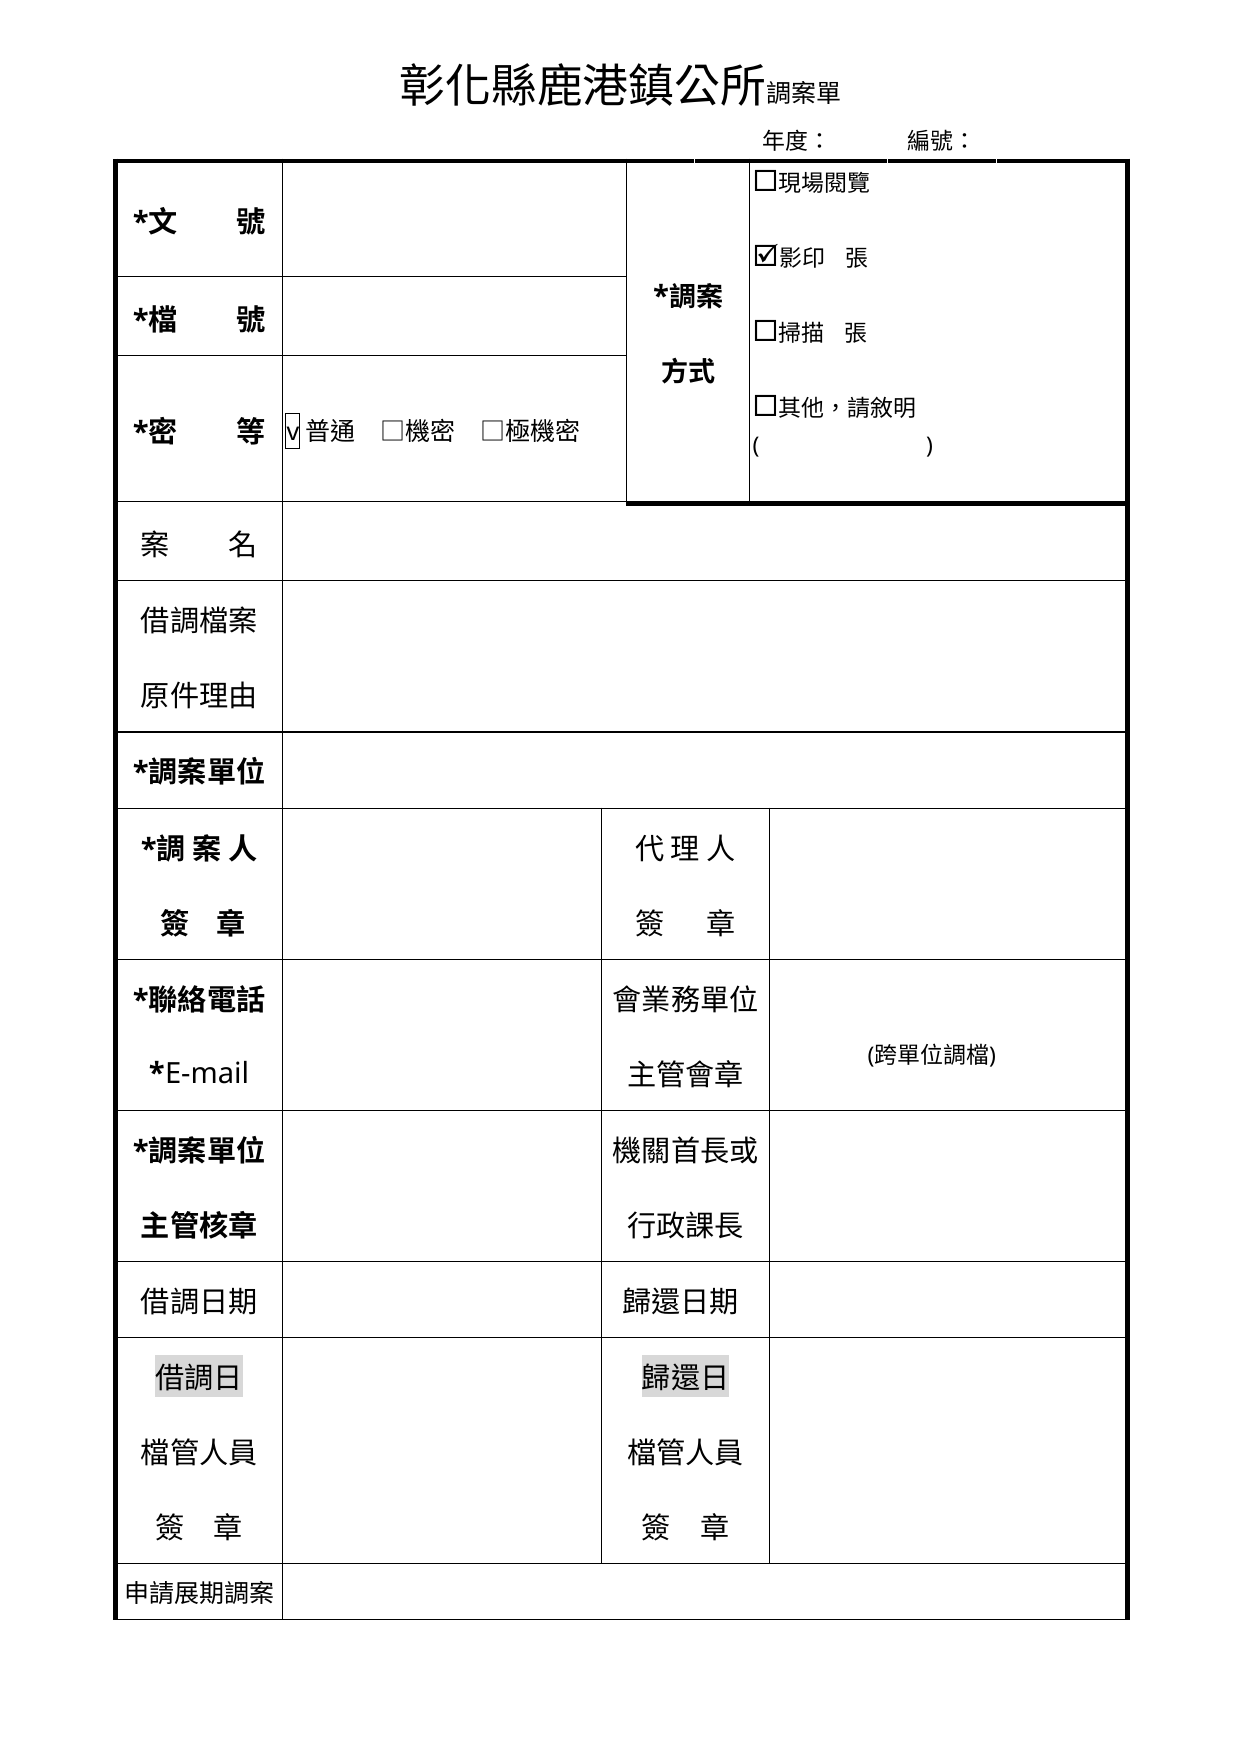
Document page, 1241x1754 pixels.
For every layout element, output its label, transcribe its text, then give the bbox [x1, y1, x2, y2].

table_cell [283, 960, 601, 1110]
table_cell [770, 809, 1125, 959]
table_cell [283, 733, 1125, 807]
table_cell [770, 1338, 1125, 1563]
table_cell [283, 1111, 601, 1261]
table_cell 歸還日期 [602, 1262, 769, 1337]
table_cell 代 理 人 簽 章 [602, 809, 769, 959]
text 彰化縣鹿港鎮公所調案單 [118, 45, 1122, 120]
table_cell 借調日期 [118, 1262, 282, 1337]
table_cell *密 等 [118, 356, 282, 501]
table_header 編號： [888, 121, 996, 158]
table_cell *檔 號 [118, 277, 282, 355]
table_cell *調案單位 主管核章 [118, 1111, 282, 1261]
table_cell *文 號 [118, 163, 282, 276]
table_cell 借調檔案 原件理由 [118, 581, 282, 731]
table_cell 申請展期調案 [118, 1564, 282, 1619]
table_header [997, 121, 1125, 158]
table_cell 現場閱覽 影印 張 掃描 張 其他，請敘明 ( ) [750, 163, 1125, 501]
table_header 年度： [695, 121, 887, 158]
table_cell *聯絡電話 *E-mail [118, 960, 282, 1110]
table_cell 機關首長或行政課長 [602, 1111, 769, 1261]
table_cell [283, 277, 626, 355]
table_cell *調案單位 [118, 733, 282, 807]
table_header [115, 120, 694, 158]
table_cell 歸還日 檔管人員 簽 章 [602, 1338, 769, 1563]
table_cell 會業務單位 主管會章 [602, 960, 769, 1110]
table_cell *調 案 人 簽 章 [118, 809, 282, 959]
table_cell [283, 1564, 1125, 1619]
table_cell 借調日 檔管人員 簽 章 [118, 1338, 282, 1563]
table_cell *調案 方式 [627, 163, 749, 501]
table_cell [283, 502, 1125, 580]
table_cell [283, 1262, 601, 1337]
table_cell [283, 163, 626, 276]
table_cell [283, 1338, 601, 1563]
table_cell [283, 581, 1125, 731]
table_cell [283, 809, 601, 959]
table_cell v普通 □機密 □極機密 [283, 356, 626, 501]
table_cell (跨單位調檔) [770, 960, 1125, 1110]
table_cell 案 名 [118, 502, 282, 580]
table_cell [770, 1262, 1125, 1337]
table_cell [770, 1111, 1125, 1261]
